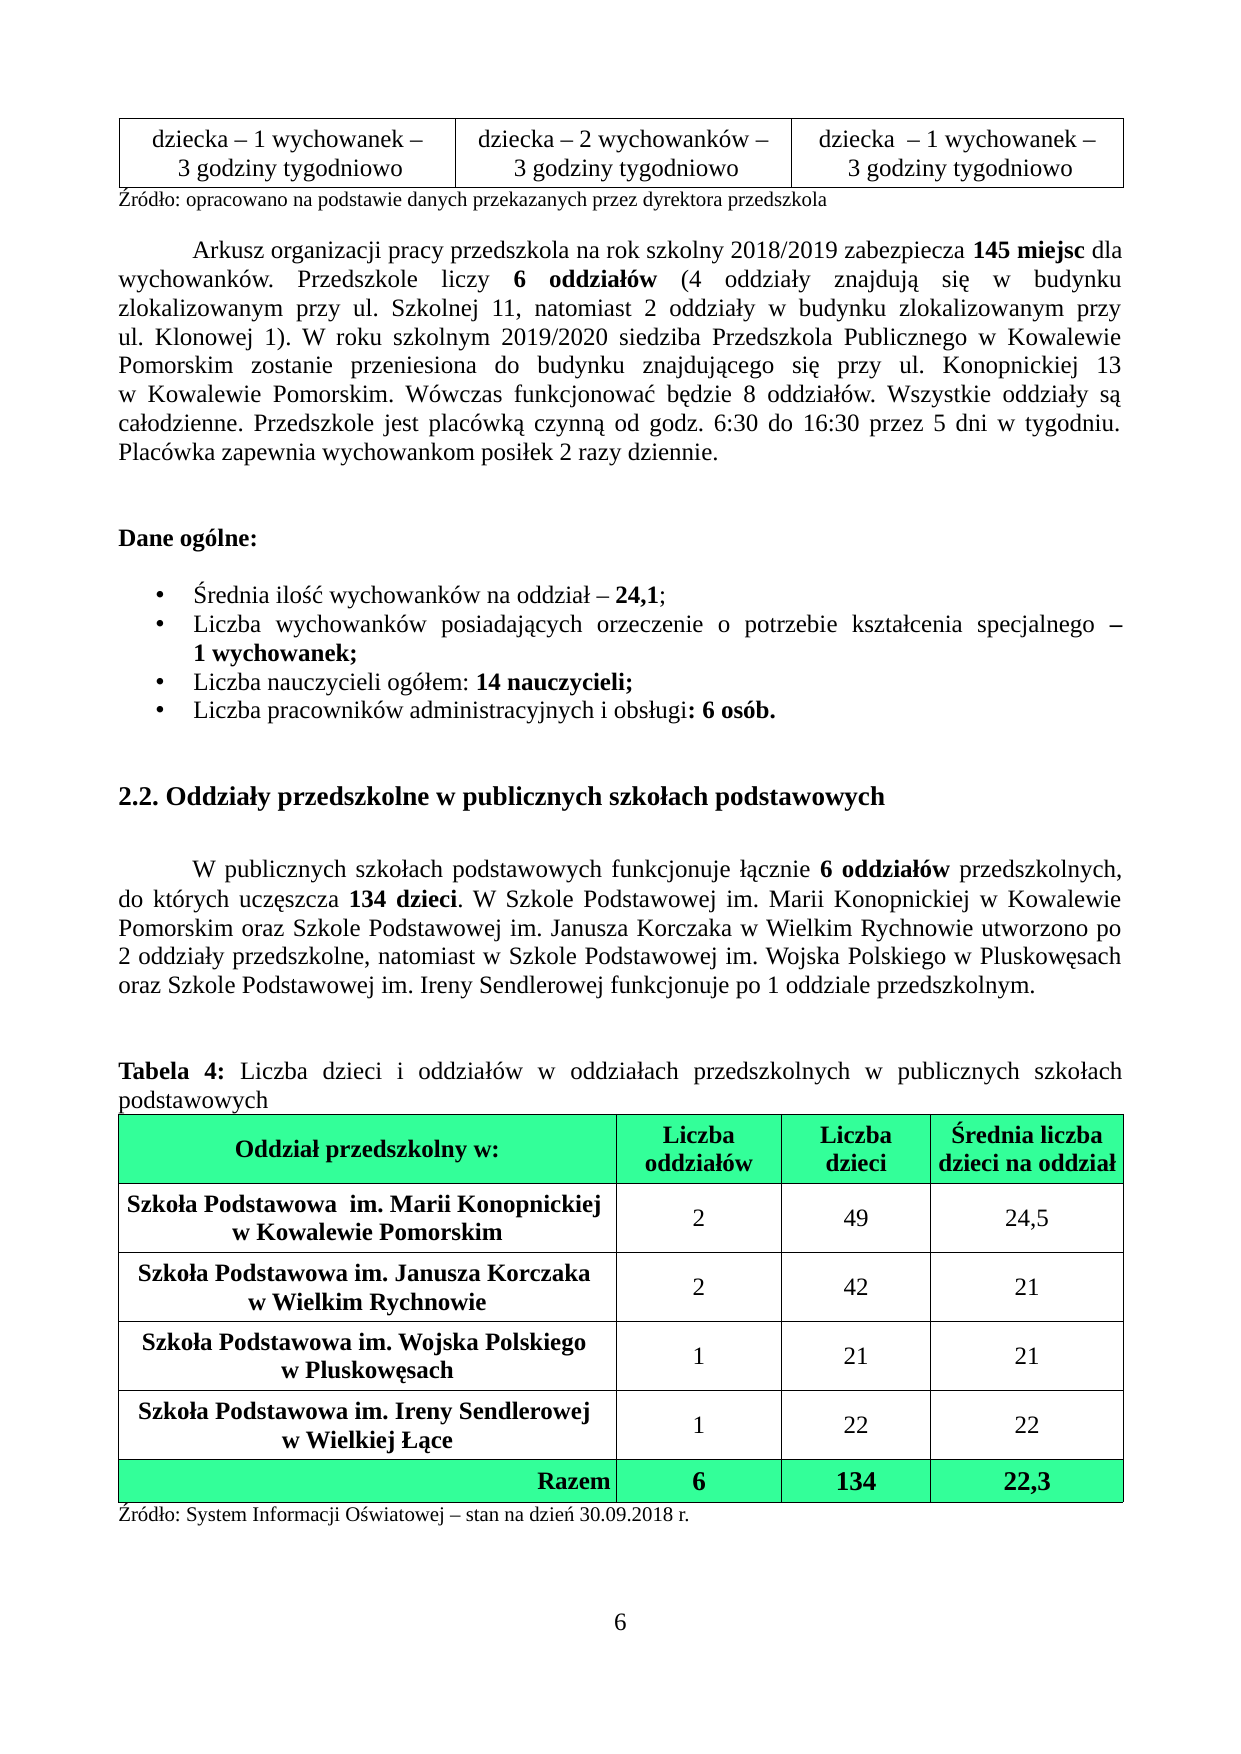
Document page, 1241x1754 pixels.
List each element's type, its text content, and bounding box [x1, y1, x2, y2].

table_cell 22 [782, 1391, 930, 1459]
table_cell 2 [617, 1184, 781, 1252]
table_cell 22,3 [931, 1460, 1123, 1502]
list Liczba nauczycieli ogółem: 14 nauczycieli; [156, 667, 1122, 695]
table_cell 6 [617, 1460, 781, 1502]
table_cell Szkoła Podstawowa im. Marii Konopnickiej w Kowalewie Pomorskim [119, 1184, 616, 1252]
table_header Oddział przedszkolny w: [119, 1115, 616, 1183]
table_cell Szkoła Podstawowa im. Wojska Polskiego w Pluskowęsach [119, 1322, 616, 1390]
subtitle 2.2. Oddziały przedszkolne w publicznych szkołach podstawowych [118, 780, 1122, 811]
table_cell dziecka – 2 wychowanków – 3 godziny tygodniowo [456, 119, 791, 187]
text Tabela 4: Liczba dzieci i oddziałów w oddziałach przedszkolnych w publicznych szkołach podstawowych [118, 1056, 1122, 1114]
table_cell 1 [617, 1391, 781, 1459]
table_cell 21 [931, 1322, 1123, 1390]
text W publicznych szkołach podstawowych funkcjonuje łącznie 6 oddziałów przedszkolnych, do których uczęszcza 134 dzieci. W Szkole Podstawowej im. Marii Konopnickiej w Kowalewie Pomorskim oraz Szkole Podstawowej im. Janusza Korczaka w Wielkim Rychnowie utworzono po 2 oddziały przedszkolne, natomiast w Szkole Podstawowej im. Wojska Polskiego w Pluskowęsach oraz Szkole Podstawowej im. Ireny Sendlerowej funkcjonuje po 1 oddziale przedszkolnym. [118, 853, 1122, 999]
table_cell Szkoła Podstawowa im. Ireny Sendlerowej w Wielkiej Łące [119, 1391, 616, 1459]
text Dane ogólne: [118, 523, 1122, 552]
table_cell 1 [617, 1322, 781, 1390]
table_cell dziecka – 1 wychowanek – 3 godziny tygodniowo [792, 119, 1123, 187]
list Liczba pracowników administracyjnych i obsługi: 6 osób. [156, 695, 1122, 724]
table_cell 42 [782, 1253, 930, 1321]
table_cell Szkoła Podstawowa im. Janusza Korczaka w Wielkim Rychnowie [119, 1253, 616, 1321]
table_cell Razem [119, 1460, 616, 1502]
table_cell 21 [782, 1322, 930, 1390]
table_header Średnia liczba dzieci na oddział [931, 1115, 1123, 1183]
table_cell 2 [617, 1253, 781, 1321]
text Źródło: opracowano na podstawie danych przekazanych przez dyrektora przedszkola [118, 188, 1122, 211]
table_cell 134 [782, 1460, 930, 1502]
table_header Liczba oddziałów [617, 1115, 781, 1183]
list Średnia ilość wychowanków na oddział – 24,1; [156, 580, 1122, 609]
table_cell dziecka – 1 wychowanek – 3 godziny tygodniowo [120, 119, 455, 187]
table_cell 24,5 [931, 1184, 1123, 1252]
table_cell 49 [782, 1184, 930, 1252]
table_cell 22 [931, 1391, 1123, 1459]
text Źródło: System Informacji Oświatowej – stan na dzień 30.09.2018 r. [118, 1503, 1122, 1526]
table_header Liczba dzieci [782, 1115, 930, 1183]
text Arkusz organizacji pracy przedszkola na rok szkolny 2018/2019 zabezpiecza 145 miejsc dla wychowanków. Przedszkole liczy 6 oddziałów (4 oddziały znajdują się w budynku zlokalizowanym przy ul. Szkolnej 11, natomiast 2 oddziały w budynku zlokalizowanym przy ul. Klonowej 1). W roku szkolnym 2019/2020 siedziba Przedszkola Publicznego w Kowalewie Pomorskim zostanie przeniesiona do budynku znajdującego się przy ul. Konopnickiej 13 w Kowalewie Pomorskim. Wówczas funkcjonować będzie 8 oddziałów. Wszystkie oddziały są całodzienne. Przedszkole jest placówką czynną od godz. 6:30 do 16:30 przez 5 dni w tygodniu. Placówka zapewnia wychowankom posiłek 2 razy dziennie. [118, 235, 1122, 465]
table_cell 21 [931, 1253, 1123, 1321]
list Liczba wychowanków posiadających orzeczenie o potrzebie kształcenia specjalnego – 1 wychowanek; [156, 609, 1122, 667]
